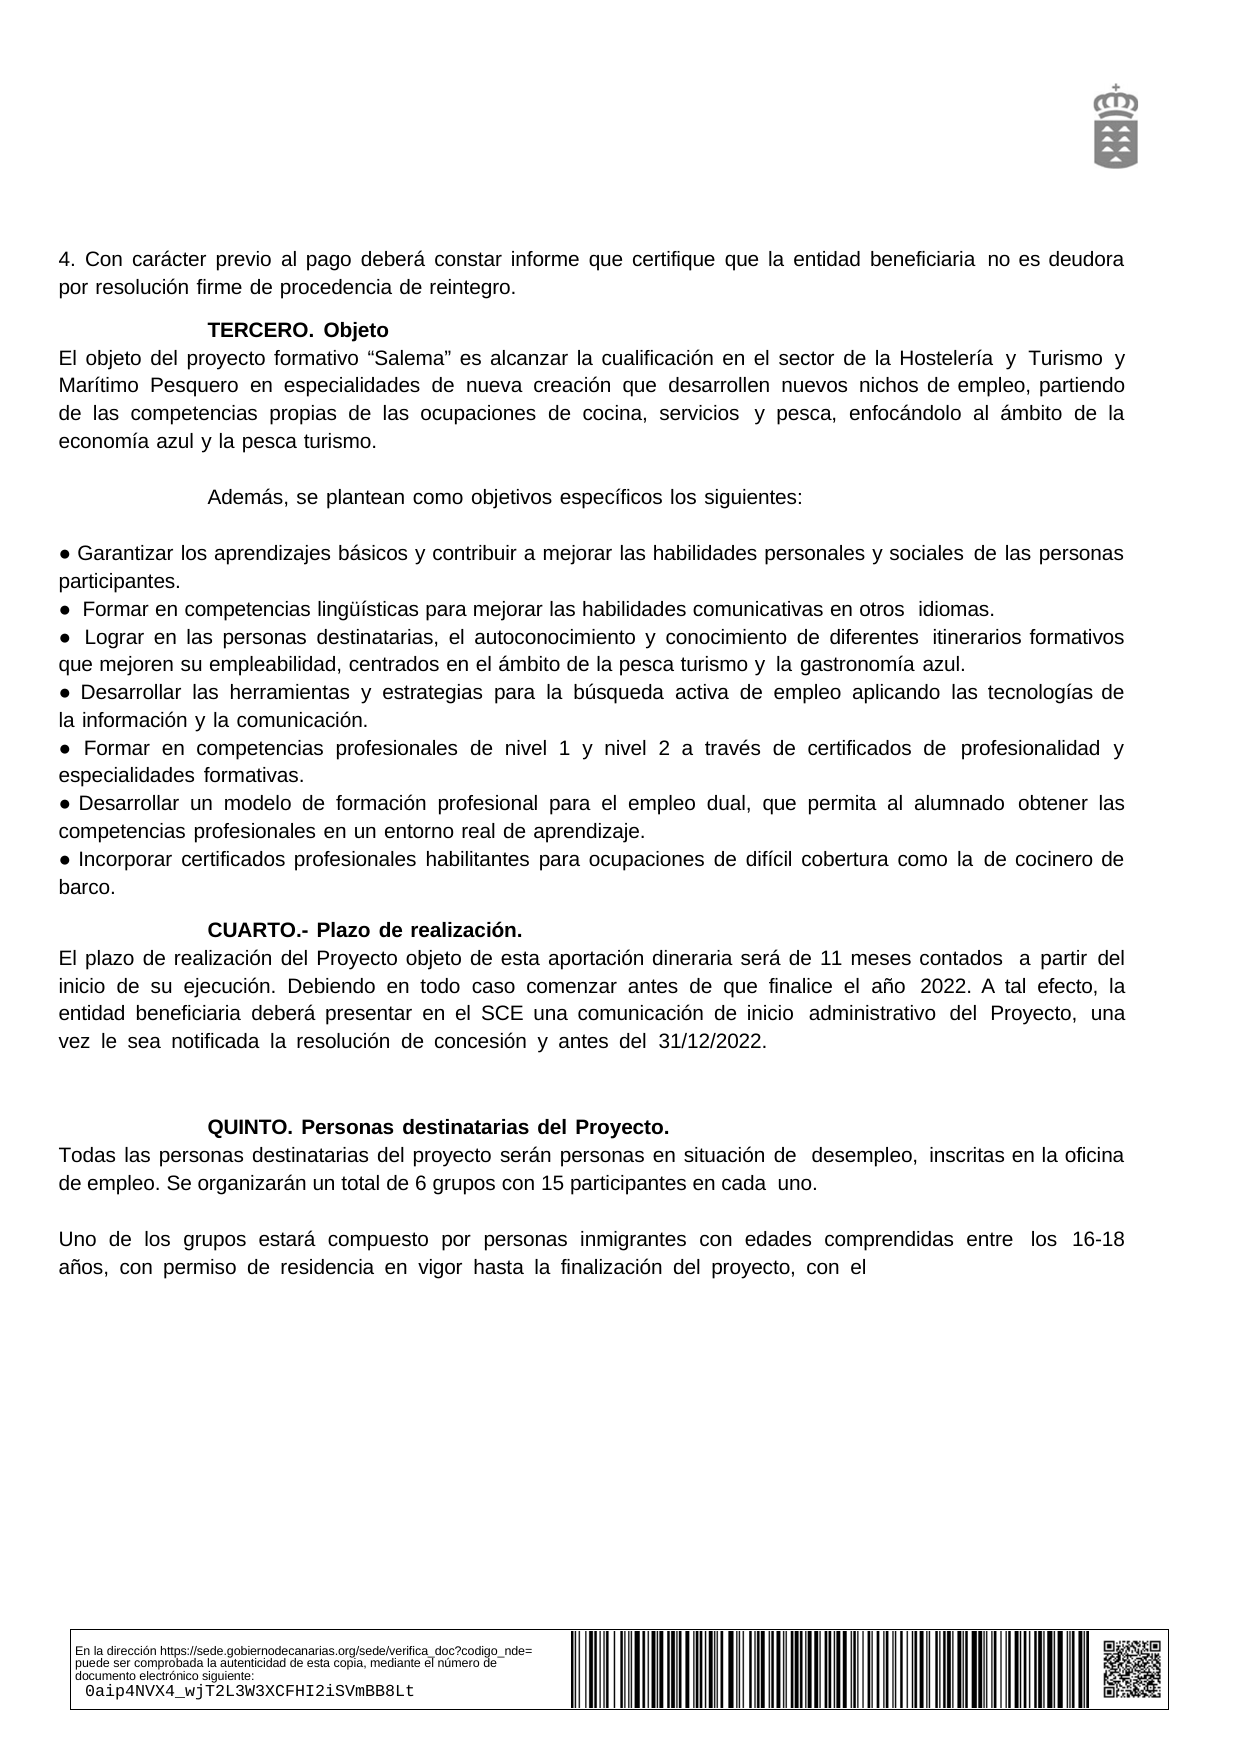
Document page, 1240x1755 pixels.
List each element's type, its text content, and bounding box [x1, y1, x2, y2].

text El objeto del proyecto formativo “Salema” es alcanzar la cualificación en el sector de la Hostelería y Turismo y Marítimo Pesquero en especialidades de nueva creación que desarrollen nuevos nichos de empleo, partiendo de las competencias propias de las ocupaciones de cocina, servicios y pesca, enfocándolo al ámbito de la economía azul y la pesca turismo. [58, 346, 1125, 453]
list Incorporar certificados profesionales habilitantes para ocupaciones de difícil cobertura como la de cocinero de barco. [58, 847, 1125, 899]
subtitle QUINTO. Personas destinatarias del Proyecto. [207, 1115, 1181, 1139]
list Formar en competencias profesionales de nivel 1 y nivel 2 a través de certificados de profesionalidad y especialidades formativas. [58, 736, 1125, 787]
list Garantizar los aprendizajes básicos y contribuir a mejorar las habilidades personales y sociales de las personas participantes. [58, 541, 1125, 593]
text Uno de los grupos estará compuesto por personas inmigrantes con edades comprendidas entre los 16-18 años, con permiso de residencia en vigor hasta la finalización del proyecto, con el [58, 1227, 1125, 1279]
subtitle TERCERO. Objeto [207, 317, 1181, 341]
list Lograr en las personas destinatarias, el autoconocimiento y conocimiento de diferentes itinerarios formativos que mejoren su empleabilidad, centrados en el ámbito de la pesca turismo y la gastronomía azul. [58, 624, 1125, 676]
list Formar en competencias lingüísticas para mejorar las habilidades comunicativas en otros idiomas. [58, 597, 1125, 621]
subtitle CUARTO.- Plazo de realización. [207, 918, 1181, 942]
list Desarrollar las herramientas y estrategias para la búsqueda activa de empleo aplicando las tecnologías de la información y la comunicación. [58, 680, 1125, 732]
text 4. Con carácter previo al pago deberá constar informe que certifique que la entidad beneficiaria no es deudora por resolución firme de procedencia de reintegro. [58, 246, 1125, 299]
text Todas las personas destinatarias del proyecto serán personas en situación de desempleo, inscritas en la oficina de empleo. Se organizarán un total de 6 grupos con 15 participantes en cada uno. [58, 1143, 1125, 1195]
text Además, se plantean como objetivos específicos los siguientes: [207, 484, 1181, 508]
list Desarrollar un modelo de formación profesional para el empleo dual, que permita al alumnado obtener las competencias profesionales en un entorno real de aprendizaje. [58, 791, 1125, 843]
text El plazo de realización del Proyecto objeto de esta aportación dineraria será de 11 meses contados a partir del inicio de su ejecución. Debiendo en todo caso comenzar antes de que finalice el año 2022. A tal efecto, la entidad beneficiaria deberá presentar en el SCE una comunicación de inicio administrativo del Proyecto, una vez le sea notificada la resolución de concesión y antes del 31/12/2022. [58, 946, 1125, 1053]
